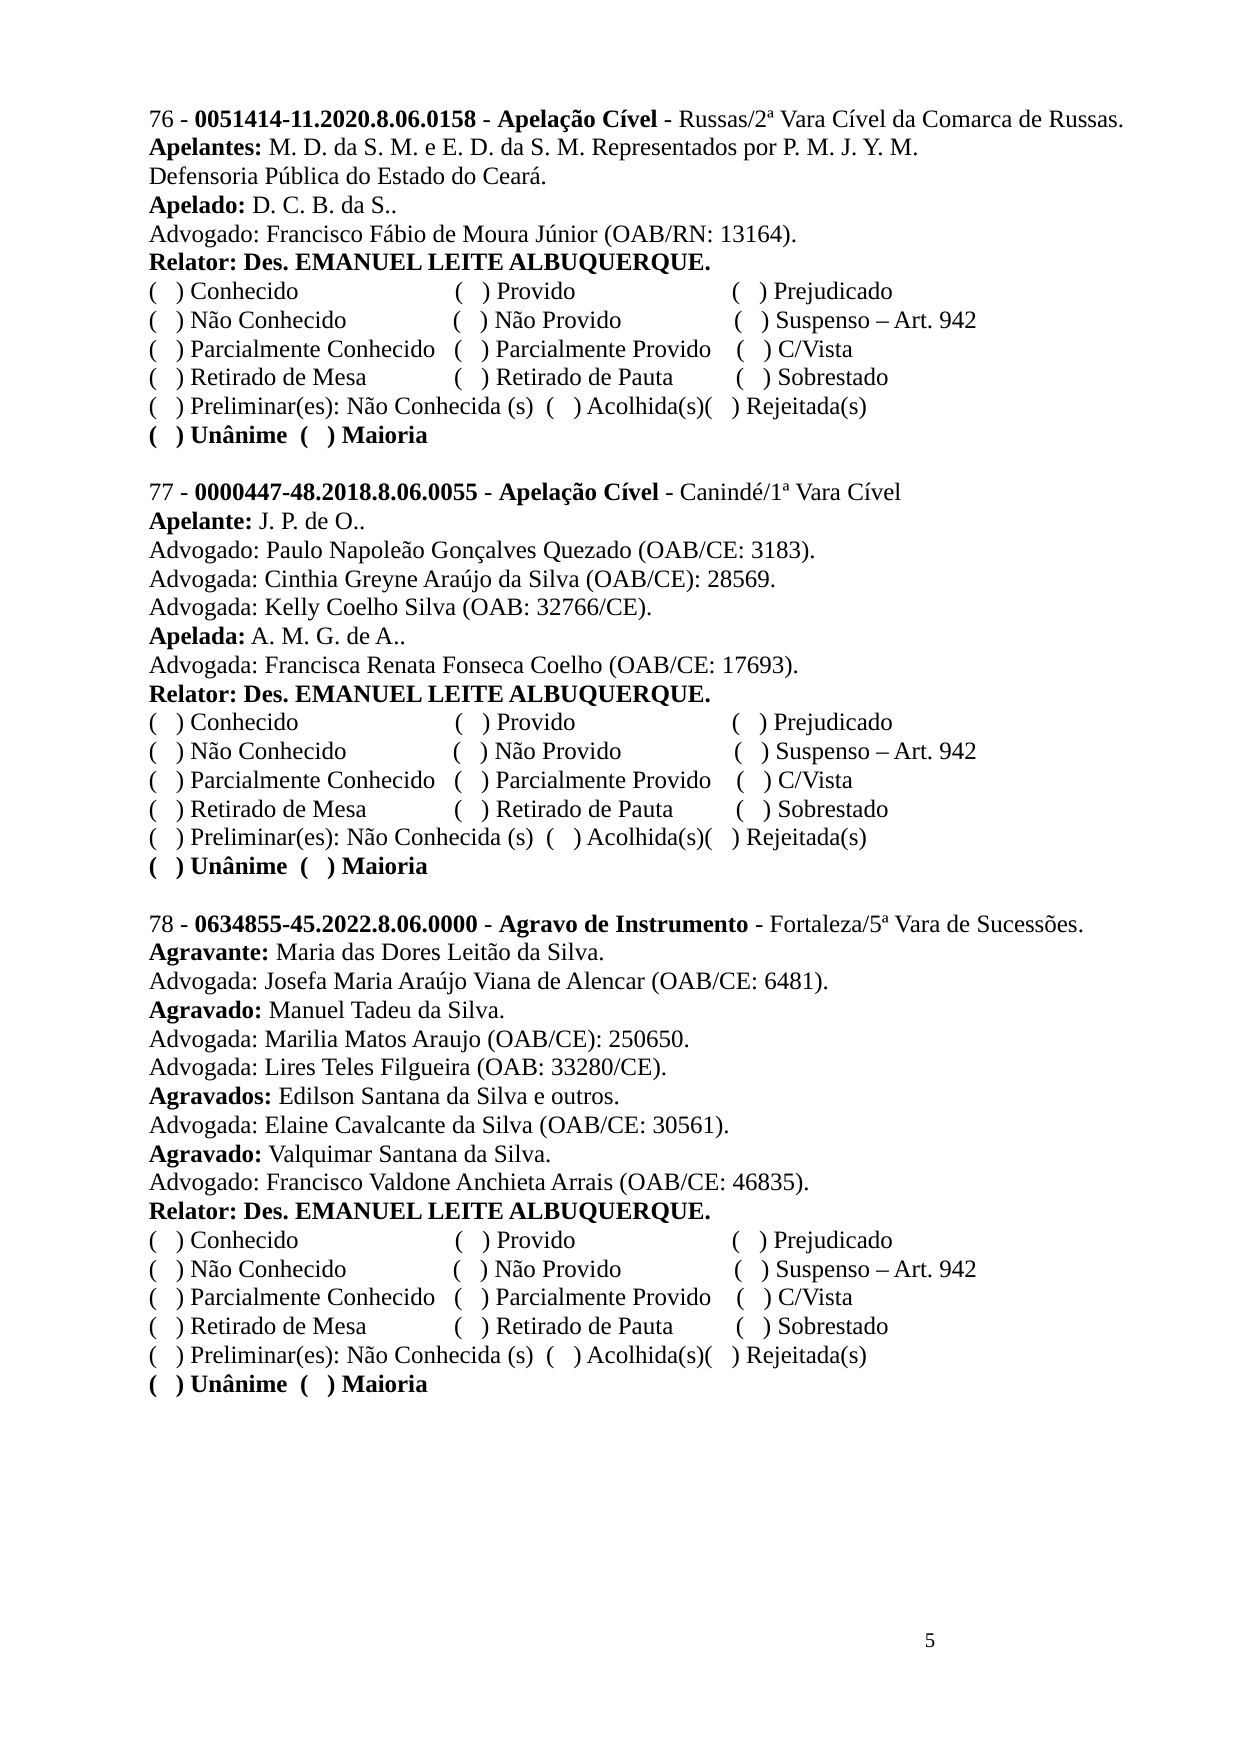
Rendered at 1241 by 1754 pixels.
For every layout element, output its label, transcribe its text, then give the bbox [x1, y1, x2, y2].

text ( ) Não Conhecido ( ) Não Provido ( ) Suspenso – Art. 942 [148, 1254, 1158, 1282]
text Apelado: D. C. B. da S.. [148, 190, 1141, 219]
text Advogada: Cinthia Greyne Araújo da Silva (OAB/CE): 28569. [148, 564, 1141, 592]
text Defensoria Pública do Estado do Ceará. [148, 161, 1141, 190]
text 77 - 0000447-48.2018.8.06.0055 - Apelação Cível - Canindé/1ª Vara Cível [148, 477, 1141, 506]
text ( ) Parcialmente Conhecido ( ) Parcialmente Provido ( ) C/Vista [148, 765, 1158, 794]
text Advogado: Paulo Napoleão Gonçalves Quezado (OAB/CE: 3183). [148, 535, 1141, 564]
text ( ) Conhecido ( ) Provido ( ) Prejudicado [148, 707, 1141, 736]
text ( ) Conhecido ( ) Provido ( ) Prejudicado [148, 1225, 1141, 1254]
text Advogada: Lires Teles Filgueira (OAB: 33280/CE). [148, 1052, 1141, 1081]
text 78 - 0634855-45.2022.8.06.0000 - Agravo de Instrumento - Fortaleza/5ª Vara de Sucessões. Agravante: Maria das Dores Leitão da Silva. [148, 909, 1141, 966]
text ( ) Unânime ( ) Maioria [148, 851, 1158, 880]
text Advogada: Elaine Cavalcante da Silva (OAB/CE: 30561). [148, 1110, 1141, 1139]
text Agravado: Manuel Tadeu da Silva. [148, 995, 1141, 1024]
text Apelada: A. M. G. de A.. [148, 621, 1141, 650]
text ( ) Retirado de Mesa ( ) Retirado de Pauta ( ) Sobrestado [148, 362, 1158, 391]
text ( ) Unânime ( ) Maioria [148, 1369, 1158, 1397]
text Agravado: Valquimar Santana da Silva. [148, 1139, 1141, 1167]
text ( ) Preliminar(es): Não Conhecida (s) ( ) Acolhida(s)( ) Rejeitada(s) [148, 391, 1158, 420]
text Advogado: Francisco Fábio de Moura Júnior (OAB/RN: 13164). [148, 219, 1141, 247]
text ( ) Retirado de Mesa ( ) Retirado de Pauta ( ) Sobrestado [148, 1311, 1158, 1340]
text ( ) Parcialmente Conhecido ( ) Parcialmente Provido ( ) C/Vista [148, 334, 1158, 362]
text Relator: Des. EMANUEL LEITE ALBUQUERQUE. [148, 247, 1141, 276]
text 76 - 0051414-11.2020.8.06.0158 - Apelação Cível - Russas/2ª Vara Cível da Comarca de Russas. Apelantes: M. D. da S. M. e E. D. da S. M. Representados por P. M. J. Y. M. [148, 104, 1141, 161]
text Apelante: J. P. de O.. [148, 506, 1141, 535]
text ( ) Não Conhecido ( ) Não Provido ( ) Suspenso – Art. 942 [148, 305, 1158, 334]
text Advogado: Francisco Valdone Anchieta Arrais (OAB/CE: 46835). [148, 1167, 1141, 1196]
text Advogada: Francisca Renata Fonseca Coelho (OAB/CE: 17693). [148, 650, 1141, 679]
text ( ) Parcialmente Conhecido ( ) Parcialmente Provido ( ) C/Vista [148, 1282, 1158, 1311]
text Advogada: Kelly Coelho Silva (OAB: 32766/CE). [148, 592, 1141, 621]
text Agravados: Edilson Santana da Silva e outros. [148, 1081, 1141, 1110]
text ( ) Preliminar(es): Não Conhecida (s) ( ) Acolhida(s)( ) Rejeitada(s) [148, 822, 1158, 851]
text ( ) Não Conhecido ( ) Não Provido ( ) Suspenso – Art. 942 [148, 736, 1158, 765]
text Advogada: Marilia Matos Araujo (OAB/CE): 250650. [148, 1024, 1141, 1052]
text ( ) Unânime ( ) Maioria [148, 420, 1158, 449]
text Advogada: Josefa Maria Araújo Viana de Alencar (OAB/CE: 6481). [148, 966, 1141, 995]
text ( ) Conhecido ( ) Provido ( ) Prejudicado [148, 276, 1141, 305]
text ( ) Retirado de Mesa ( ) Retirado de Pauta ( ) Sobrestado [148, 794, 1158, 822]
text Relator: Des. EMANUEL LEITE ALBUQUERQUE. [148, 1196, 1141, 1225]
text ( ) Preliminar(es): Não Conhecida (s) ( ) Acolhida(s)( ) Rejeitada(s) [148, 1340, 1158, 1369]
text Relator: Des. EMANUEL LEITE ALBUQUERQUE. [148, 679, 1141, 707]
